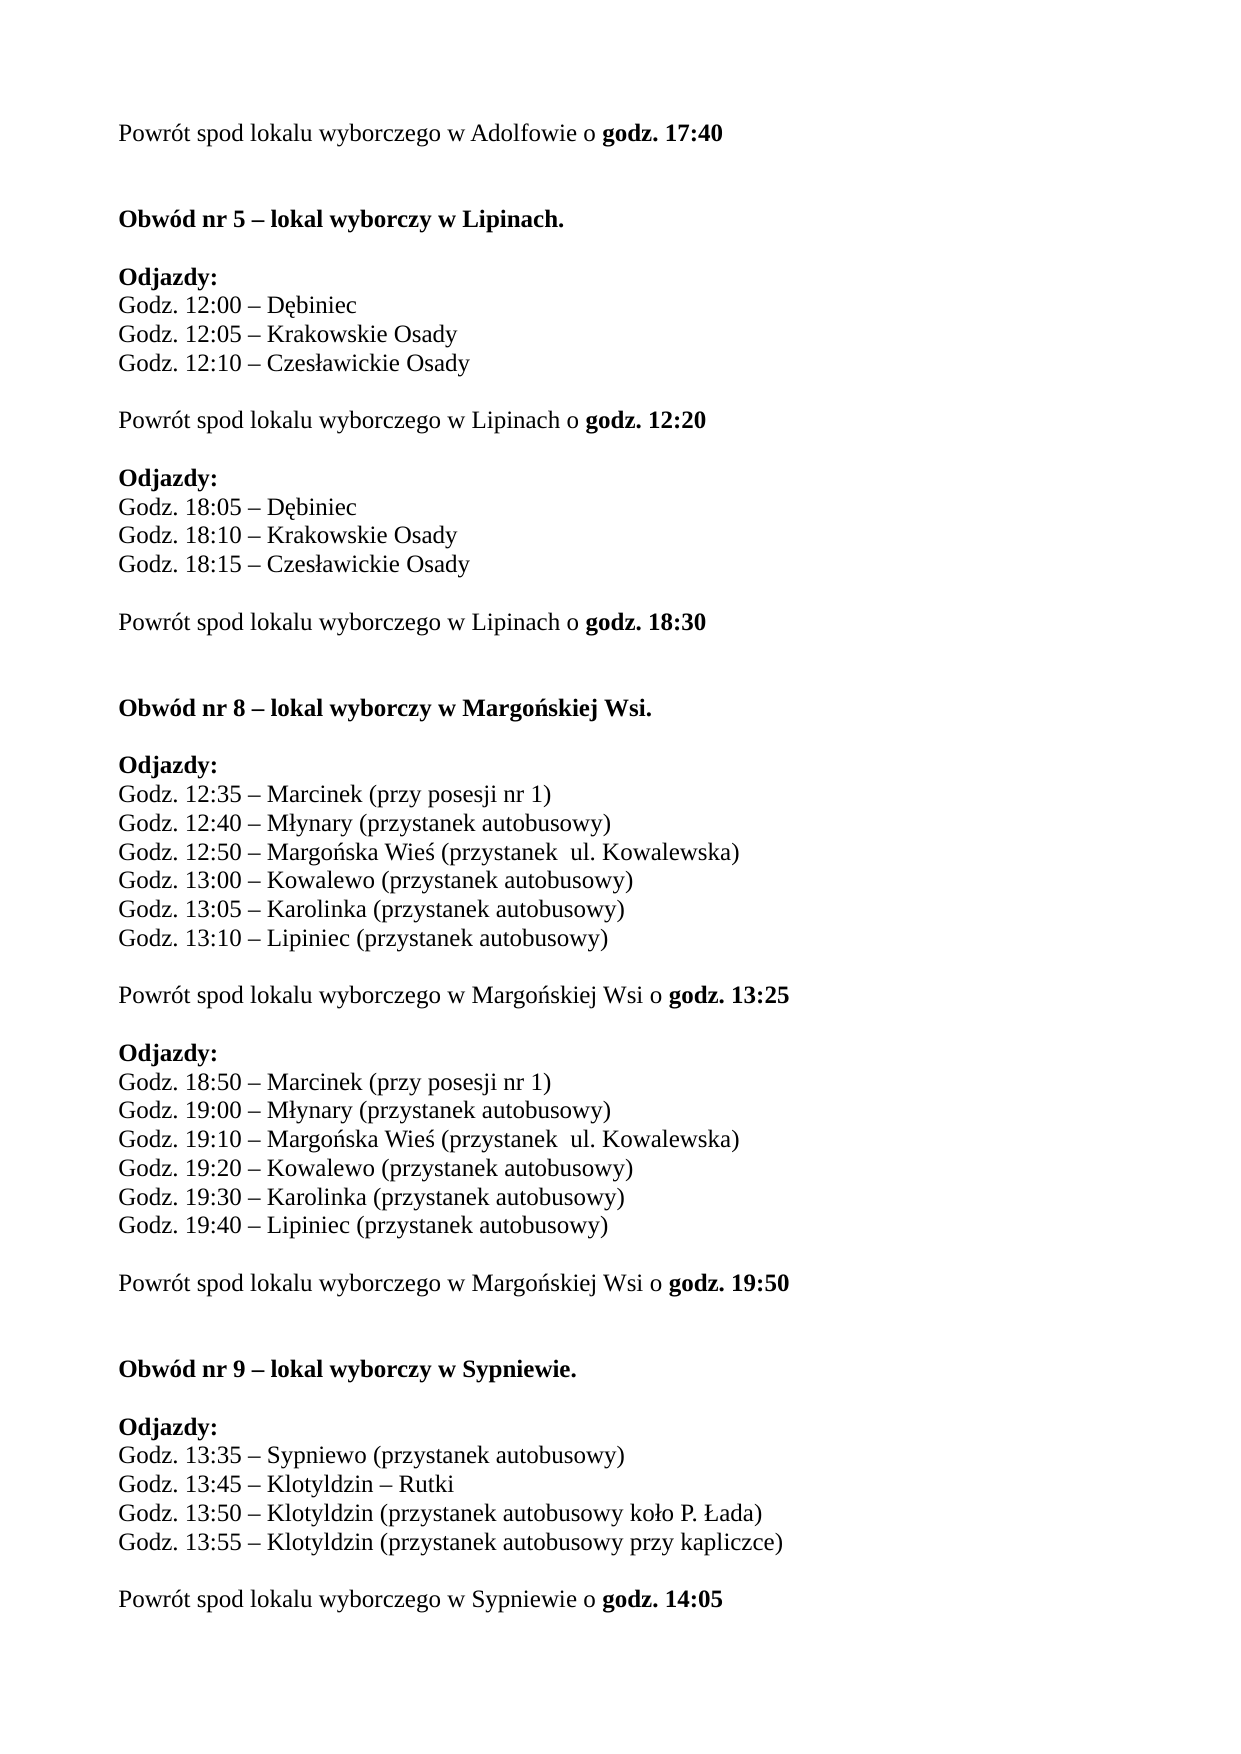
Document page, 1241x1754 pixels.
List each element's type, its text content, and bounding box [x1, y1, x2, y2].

text Godz. 18:50 – Marcinek (przy posesji nr 1) [118, 1067, 1122, 1096]
text Godz. 12:35 – Marcinek (przy posesji nr 1) [118, 779, 1122, 808]
text Obwód nr 5 – lokal wyborczy w Lipinach. [118, 204, 1122, 262]
text Godz. 13:05 – Karolinka (przystanek autobusowy) [118, 894, 1122, 923]
text Godz. 13:00 – Kowalewo (przystanek autobusowy) [118, 866, 1122, 894]
text Godz. 12:05 – Krakowskie Osady [118, 319, 1122, 348]
text Obwód nr 9 – lokal wyborczy w Sypniewie. Odjazdy: [118, 1354, 1122, 1441]
text Godz. 12:50 – Margońska Wieś (przystanek ul. Kowalewska) [118, 837, 1122, 866]
text Godz. 18:05 – Dębiniec [118, 492, 1122, 521]
text Powrót spod lokalu wyborczego w Adolfowie o godz. 17:40 [118, 118, 1122, 147]
text Obwód nr 8 – lokal wyborczy w Margońskiej Wsi. Odjazdy: [118, 693, 1122, 779]
text Godz. 12:00 – Dębiniec [118, 291, 1122, 319]
text Godz. 13:45 – Klotyldzin – Rutki [118, 1469, 1122, 1498]
text Godz. 13:10 – Lipiniec (przystanek autobusowy) [118, 923, 1122, 952]
text Godz. 19:40 – Lipiniec (przystanek autobusowy) [118, 1211, 1122, 1239]
text Odjazdy: [118, 463, 1122, 492]
text Godz. 19:10 – Margońska Wieś (przystanek ul. Kowalewska) [118, 1124, 1122, 1153]
text Godz. 13:50 – Klotyldzin (przystanek autobusowy koło P. Łada) [118, 1498, 1122, 1527]
text Godz. 19:00 – Młynary (przystanek autobusowy) [118, 1096, 1122, 1124]
text Powrót spod lokalu wyborczego w Margońskiej Wsi o godz. 19:50 [118, 1268, 1122, 1297]
text Godz. 19:20 – Kowalewo (przystanek autobusowy) [118, 1153, 1122, 1182]
text Powrót spod lokalu wyborczego w Lipinach o godz. 12:20 [118, 406, 1122, 434]
text Odjazdy: [118, 262, 1122, 291]
text Godz. 18:15 – Czesławickie Osady [118, 549, 1122, 578]
text Godz. 13:35 – Sypniewo (przystanek autobusowy) [118, 1441, 1122, 1469]
text Godz. 12:10 – Czesławickie Osady [118, 348, 1122, 377]
text Powrót spod lokalu wyborczego w Sypniewie o godz. 14:05 [118, 1584, 1122, 1613]
text Powrót spod lokalu wyborczego w Lipinach o godz. 18:30 [118, 607, 1122, 636]
text Godz. 12:40 – Młynary (przystanek autobusowy) [118, 808, 1122, 837]
text Godz. 19:30 – Karolinka (przystanek autobusowy) [118, 1182, 1122, 1211]
text Godz. 13:55 – Klotyldzin (przystanek autobusowy przy kapliczce) [118, 1527, 1122, 1556]
text Powrót spod lokalu wyborczego w Margońskiej Wsi o godz. 13:25 [118, 981, 1122, 1009]
text Godz. 18:10 – Krakowskie Osady [118, 521, 1122, 549]
text Odjazdy: [118, 1038, 1122, 1067]
